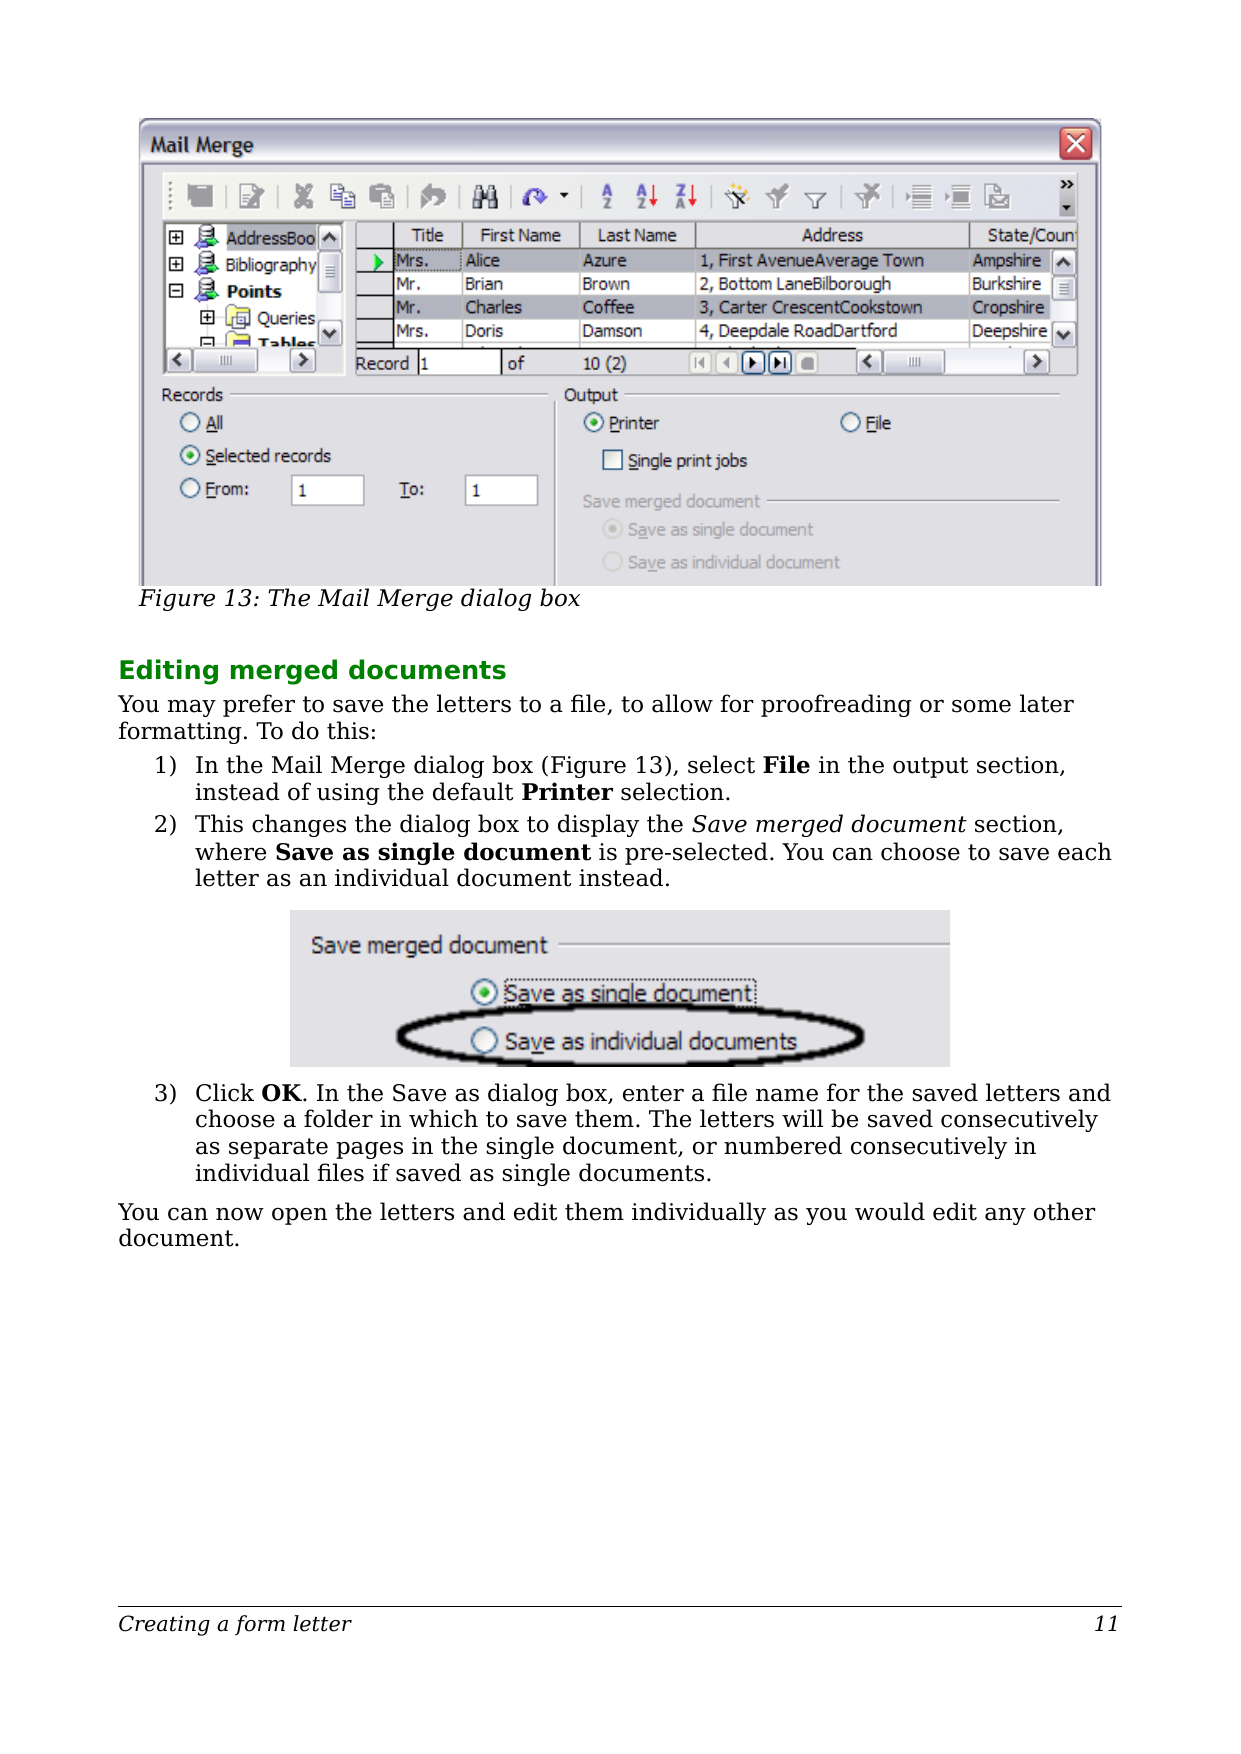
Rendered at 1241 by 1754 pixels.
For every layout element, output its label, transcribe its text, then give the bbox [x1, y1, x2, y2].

picture [138, 118, 1102, 586]
list Click OK. In the Save as dialog box, enter a file name for the saved letters and choose a folder in which to save them. The letters will be saved consecutively as separate pages in the single document, or numbered consecutively in individual files if saved as single documents. [177, 1079, 1122, 1186]
list In the Mail Merge dialog box (Figure 13), select File in the output section, instead of using the default Printer selection. [177, 751, 1122, 805]
list This changes the dialog box to display the Save merged document section, where Save as single document is pre-selected. You can choose to save each letter as an individual document instead. [177, 812, 1122, 892]
list You may prefer to save the letters to a file, to allow for proofreading or some later formatting. To do this: [118, 692, 1122, 745]
text Figure 13: The Mail Merge dialog box [139, 586, 1101, 612]
subtitle Editing merged documents [118, 656, 1122, 685]
text You can now open the letters and edit them individually as you would edit any other document. [118, 1199, 1122, 1252]
picture [290, 910, 951, 1067]
